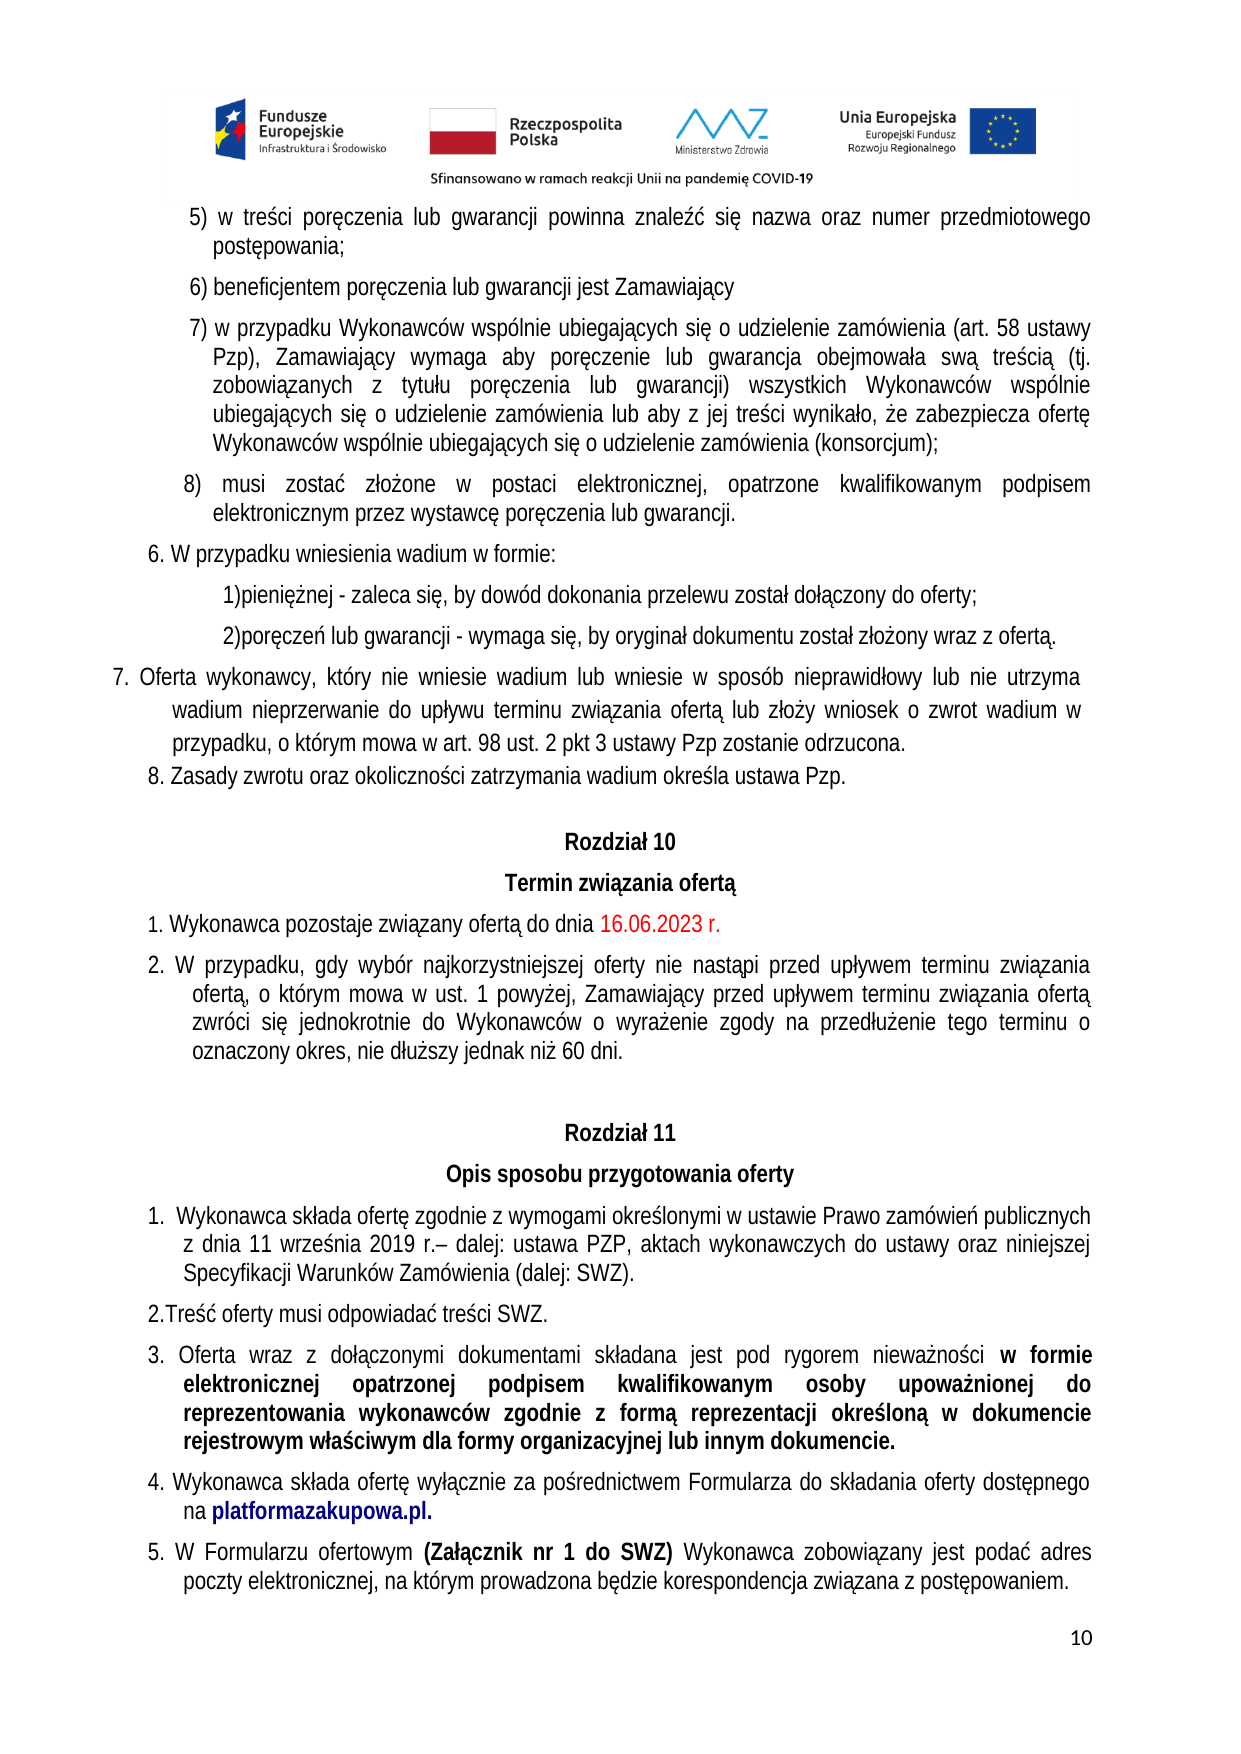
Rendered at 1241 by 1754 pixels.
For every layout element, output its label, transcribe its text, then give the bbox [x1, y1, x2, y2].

list W Formularzu ofertowym (Załącznik nr 1 do SWZ) Wykonawca zobowiązany jest podać adres poczty elektronicznej, na którym prowadzona będzie korespondencja związana z postępowaniem. [148, 1537, 1092, 1594]
list Oferta wraz z dołączonymi dokumentami składana jest pod rygorem nieważności w formie elektronicznej opatrzonej podpisem kwalifikowanym osoby upoważnionej do reprezentowania wykonawców zgodnie z formą reprezentacji określoną w dokumencie rejestrowym właściwym dla formy organizacyjnej lub innym dokumencie. [148, 1340, 1092, 1455]
text Rozdział 10 [148, 827, 1092, 855]
list Wykonawca składa ofertę zgodnie z wymogami określonymi w ustawie Prawo zamówień publicznych z dnia 11 września 2019 r.– dalej: ustawa PZP, aktach wykonawczych do ustawy oraz niniejszej Specyfikacji Warunków Zamówienia (dalej: SWZ). [148, 1201, 1092, 1287]
text 8) musi zostać złożone w postaci elektronicznej, opatrzone kwalifikowanym podpisem elektronicznym przez wystawcę poręczenia lub gwarancji. [183, 469, 1092, 526]
list Wykonawca składa ofertę wyłącznie za pośrednictwem Formularza do składania oferty dostępnego na platformazakupowa.pl. [148, 1467, 1092, 1524]
text 7) w przypadku Wykonawców wspólnie ubiegających się o udzielenie zamówienia (art. 58 ustawy Pzp), Zamawiający wymaga aby poręczenie lub gwarancja obejmowała swą treścią (tj. zobowiązanych z tytułu poręczenia lub gwarancji) wszystkich Wykonawców wspólnie ubiegających się o udzielenie zamówienia lub aby z jej treści wynikało, że zabezpiecza ofertę Wykonawców wspólnie ubiegających się o udzielenie zamówienia (konsorcjum); [189, 313, 1092, 456]
text 6) beneficjentem poręczenia lub gwarancji jest Zamawiający [148, 272, 1092, 301]
text Rozdział 11 [148, 1118, 1092, 1147]
subtitle 8. Zasady zwrotu oraz okoliczności zatrzymania wadium określa ustawa Pzp. [148, 761, 1092, 789]
picture [162, 89, 1078, 203]
subtitle 7. Oferta wykonawcy, który nie wniesie wadium lub wniesie w sposób nieprawidłowy lub nie utrzyma wadium nieprzerwanie do upływu terminu związania ofertą lub złoży wniosek o zwrot wadium w przypadku, o którym mowa w art. 98 ust. 2 pkt 3 ustawy Pzp zostanie odrzucona. [112, 662, 1092, 757]
list pieniężnej - zaleca się, by dowód dokonania przelewu został dołączony do oferty; [223, 580, 1092, 608]
list poręczeń lub gwarancji - wymaga się, by oryginał dokumentu został złożony wraz z ofertą. [223, 621, 1092, 649]
text 5) w treści poręczenia lub gwarancji powinna znaleźć się nazwa oraz numer przedmiotowego postępowania; [189, 202, 1092, 259]
list W przypadku, gdy wybór najkorzystniejszej oferty nie nastąpi przed upływem terminu związania ofertą, o którym mowa w ust. 1 powyżej, Zamawiający przed upływem terminu związania ofertą zwróci się jednokrotnie do Wykonawców o wyrażenie zgody na przedłużenie tego terminu o oznaczony okres, nie dłuższy jednak niż 60 dni. [148, 950, 1092, 1065]
text Termin związania ofertą [148, 868, 1092, 896]
text Opis sposobu przygotowania oferty [148, 1159, 1092, 1188]
text 6. W przypadku wniesienia wadium w formie: [148, 539, 1092, 567]
list Treść oferty musi odpowiadać treści SWZ. [148, 1299, 1092, 1328]
list Wykonawca pozostaje związany ofertą do dnia 16.06.2023 r. [148, 909, 1092, 938]
